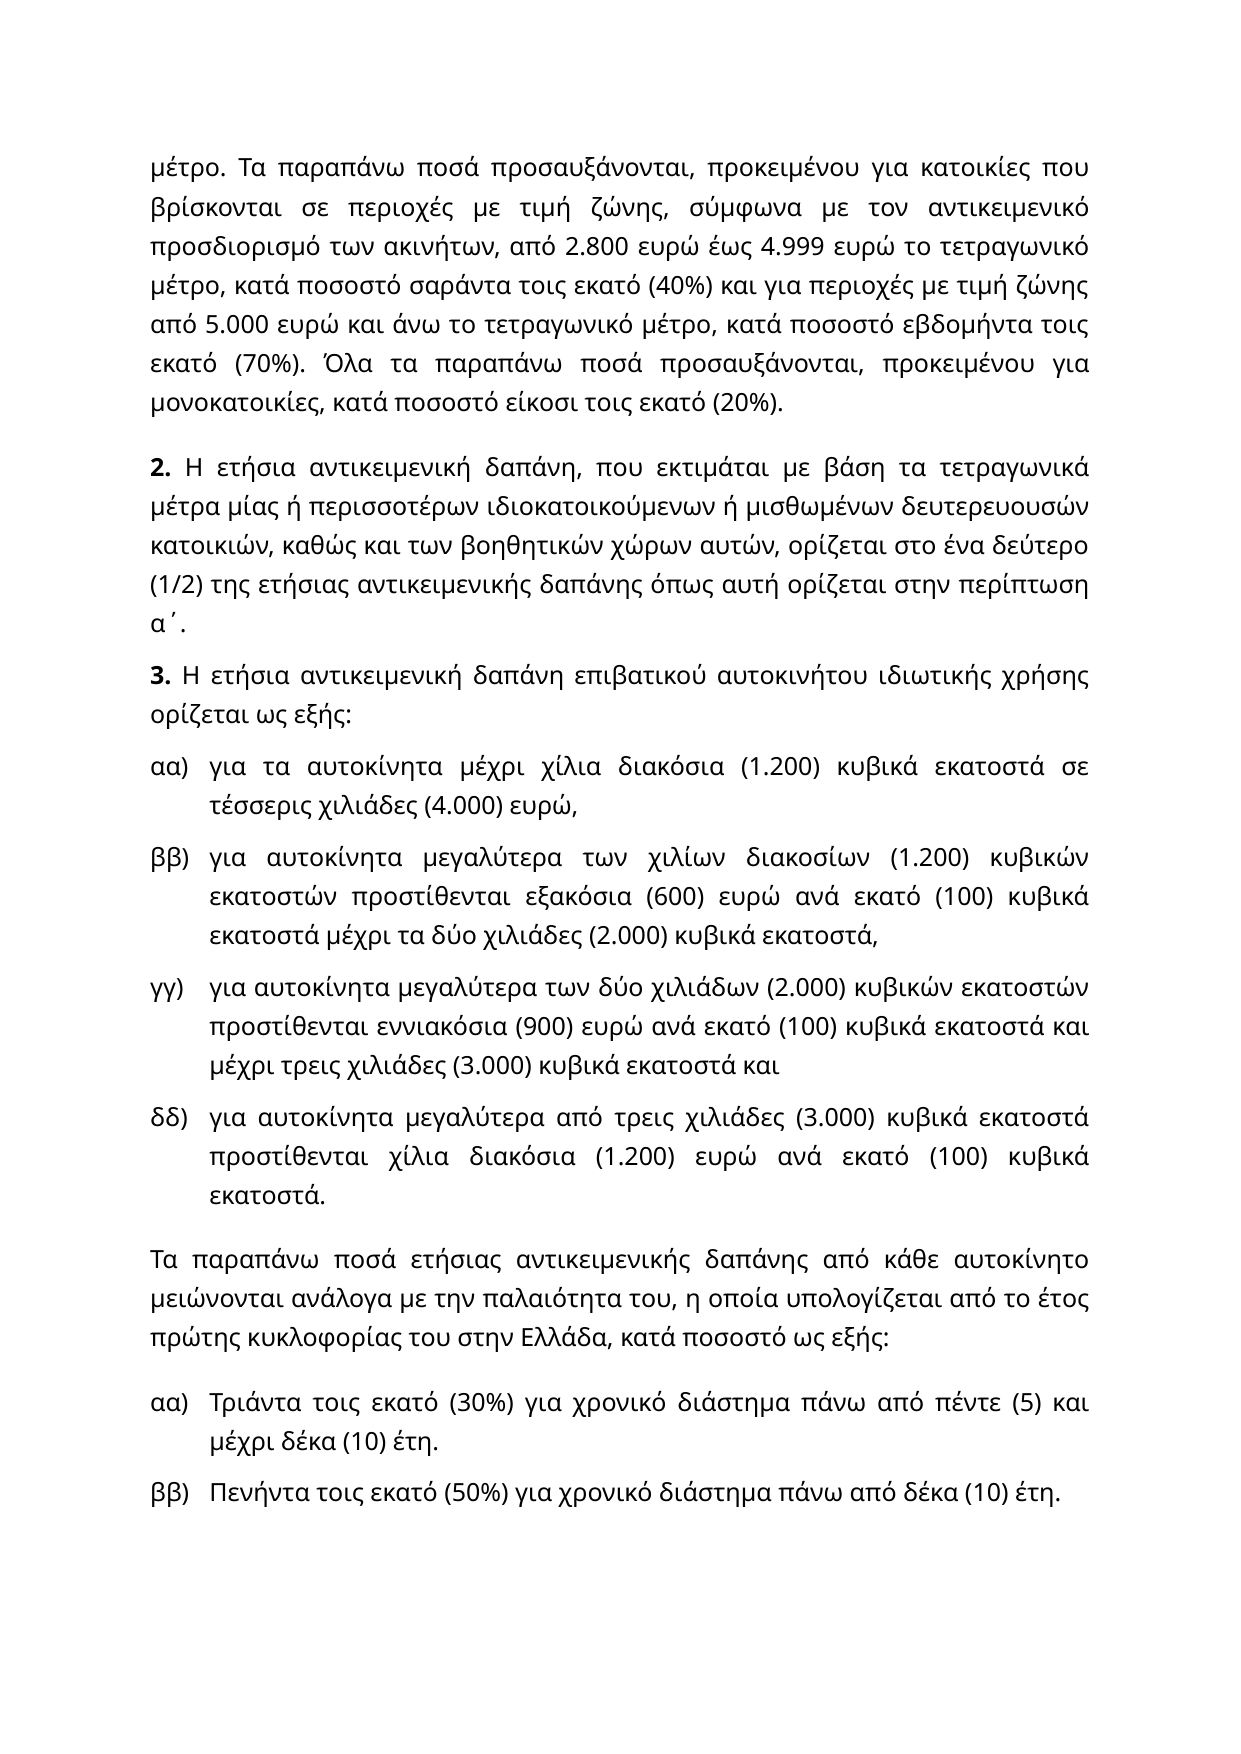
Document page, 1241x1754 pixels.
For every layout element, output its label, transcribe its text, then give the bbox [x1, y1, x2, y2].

text 3. Η ετήσια αντικειμενική δαπάνη επιβατικού αυτοκινήτου ιδιωτικής χρήσης ορίζεται ως εξής: [150, 657, 1090, 731]
list γγ) για αυτοκίνητα μεγαλύτερα των δύο χιλιάδων (2.000) κυβικών εκατοστών προστίθενται εννιακόσια (900) ευρώ ανά εκατό (100) κυβικά εκατοστά και μέχρι τρεις χιλιάδες (3.000) κυβικά εκατοστά και [150, 969, 1090, 1082]
text μέτρο. Τα παραπάνω ποσά προσαυξάνονται, προκειμένου για κατοικίες που βρίσκονται σε περιοχές με τιμή ζώνης, σύμφωνα με τον αντικειμενικό προσδιορισμό των ακινήτων, από 2.800 ευρώ έως 4.999 ευρώ το τετραγωνικό μέτρο, κατά ποσοστό σαράντα τοις εκατό (40%) και για περιοχές με τιμή ζώνης από 5.000 ευρώ και άνω το τετραγωνικό μέτρο, κατά ποσοστό εβδομήντα τοις εκατό (70%). Όλα τα παραπάνω ποσά προσαυξάνονται, προκειμένου για μονοκατοικίες, κατά ποσοστό είκοσι τοις εκατό (20%). [150, 150, 1090, 419]
list δδ) για αυτοκίνητα μεγαλύτερα από τρεις χιλιάδες (3.000) κυβικά εκατοστά προστίθενται χίλια διακόσια (1.200) ευρώ ανά εκατό (100) κυβικά εκατοστά. [150, 1099, 1090, 1212]
list αα) Τριάντα τοις εκατό (30%) για χρονικό διάστημα πάνω από πέντε (5) και μέχρι δέκα (10) έτη. [150, 1384, 1090, 1457]
list αα) για τα αυτοκίνητα μέχρι χίλια διακόσια (1.200) κυβικά εκατοστά σε τέσσερις χιλιάδες (4.000) ευρώ, [150, 748, 1090, 822]
list ββ) Πενήντα τοις εκατό (50%) για χρονικό διάστημα πάνω από δέκα (10) έτη. [150, 1475, 1090, 1509]
text 2. Η ετήσια αντικειμενική δαπάνη, που εκτιμάται με βάση τα τετραγωνικά μέτρα μίας ή περισσοτέρων ιδιοκατοικούμενων ή μισθωμένων δευτερευουσών κατοικιών, καθώς και των βοηθητικών χώρων αυτών, ορίζεται στο ένα δεύτερο (1/2) της ετήσιας αντικειμενικής δαπάνης όπως αυτή ορίζεται στην περίπτωση α΄. [150, 449, 1090, 640]
text Τα παραπάνω ποσά ετήσιας αντικειμενικής δαπάνης από κάθε αυτοκίνητο μειώνονται ανάλογα με την παλαιότητα του, η οποία υπολογίζεται από το έτος πρώτης κυκλοφορίας του στην Ελλάδα, κατά ποσοστό ως εξής: [150, 1242, 1090, 1354]
list ββ) για αυτοκίνητα μεγαλύτερα των χιλίων διακοσίων (1.200) κυβικών εκατοστών προστίθενται εξακόσια (600) ευρώ ανά εκατό (100) κυβικά εκατοστά μέχρι τα δύο χιλιάδες (2.000) κυβικά εκατοστά, [150, 839, 1090, 952]
